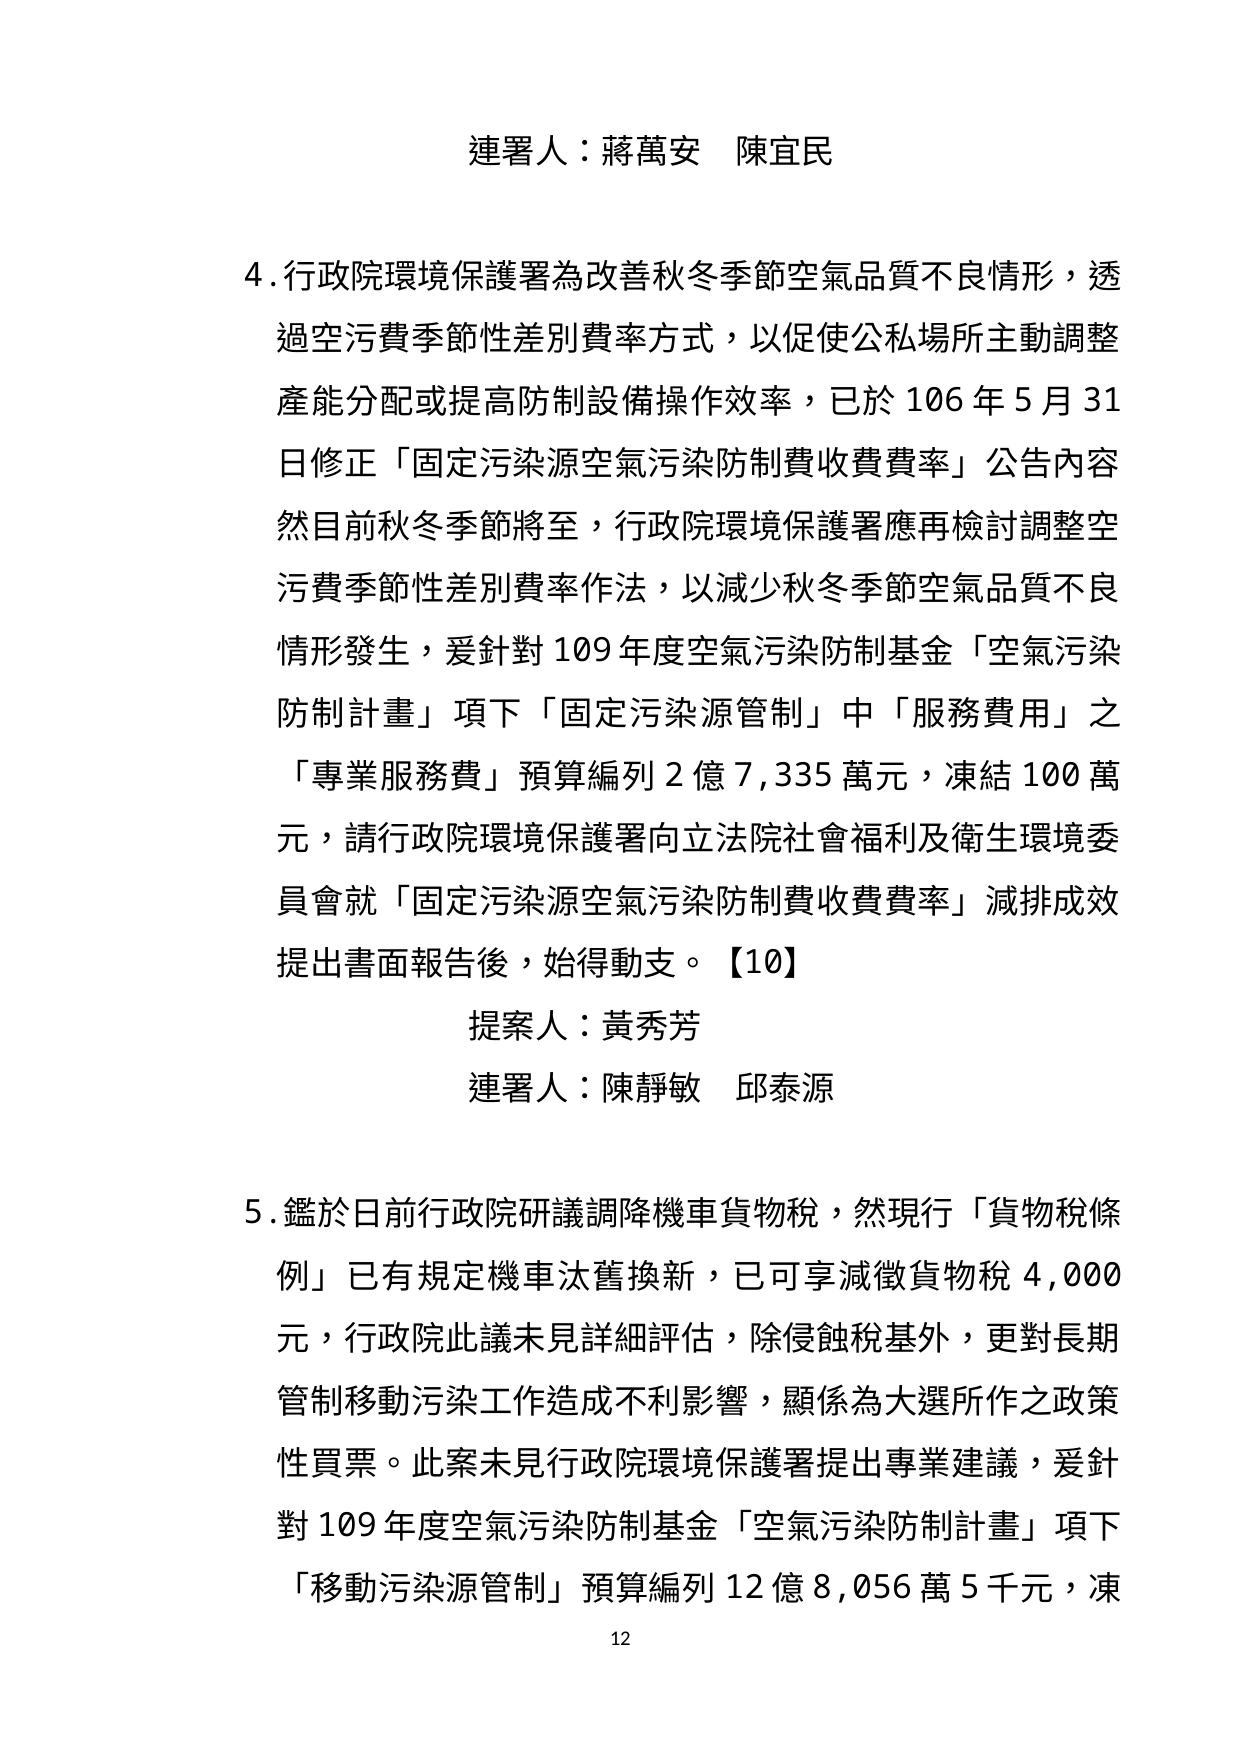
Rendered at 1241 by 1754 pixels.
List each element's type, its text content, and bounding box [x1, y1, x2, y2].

text 連署人：蔣萬安 陳宜民 [468, 107, 1122, 169]
text 5.鑑於日前行政院研議調降機車貨物稅，然現行「貨物稅條例」已有規定機車汰舊換新，已可享減徵貨物稅4,000元，行政院此議未見詳細評估，除侵蝕稅基外，更對長期管制移動污染工作造成不利影響，顯係為大選所作之政策性買票。此案未見行政院環境保護署提出專業建議，爰針對109年度空氣污染防制基金「空氣污染防制計畫」項下「移動污染源管制」預算編列12億8,056萬5千元，凍 [243, 1169, 1122, 1607]
text 連署人：陳靜敏 邱泰源 [468, 1044, 1122, 1107]
text 4.行政院環境保護署為改善秋冬季節空氣品質不良情形，透過空污費季節性差別費率方式，以促使公私場所主動調整產能分配或提高防制設備操作效率，已於106年5月31日修正「固定污染源空氣污染防制費收費費率」公告內容。然目前秋冬季節將至，行政院環境保護署應再檢討調整空污費季節性差別費率作法，以減少秋冬季節空氣品質不良情形發生，爰針對109年度空氣污染防制基金「空氣污染防制計畫」項下「固定污染源管制」中「服務費用」之「專業服務費」預算編列2億7,335萬元，凍結100萬元，請行政院環境保護署向立法院社會福利及衛生環境委員會就「固定污染源空氣污染防制費收費費率」減排成效提出書面報告後，始得動支。【10】 [243, 232, 1122, 982]
text 提案人：黃秀芳 [468, 982, 1122, 1044]
